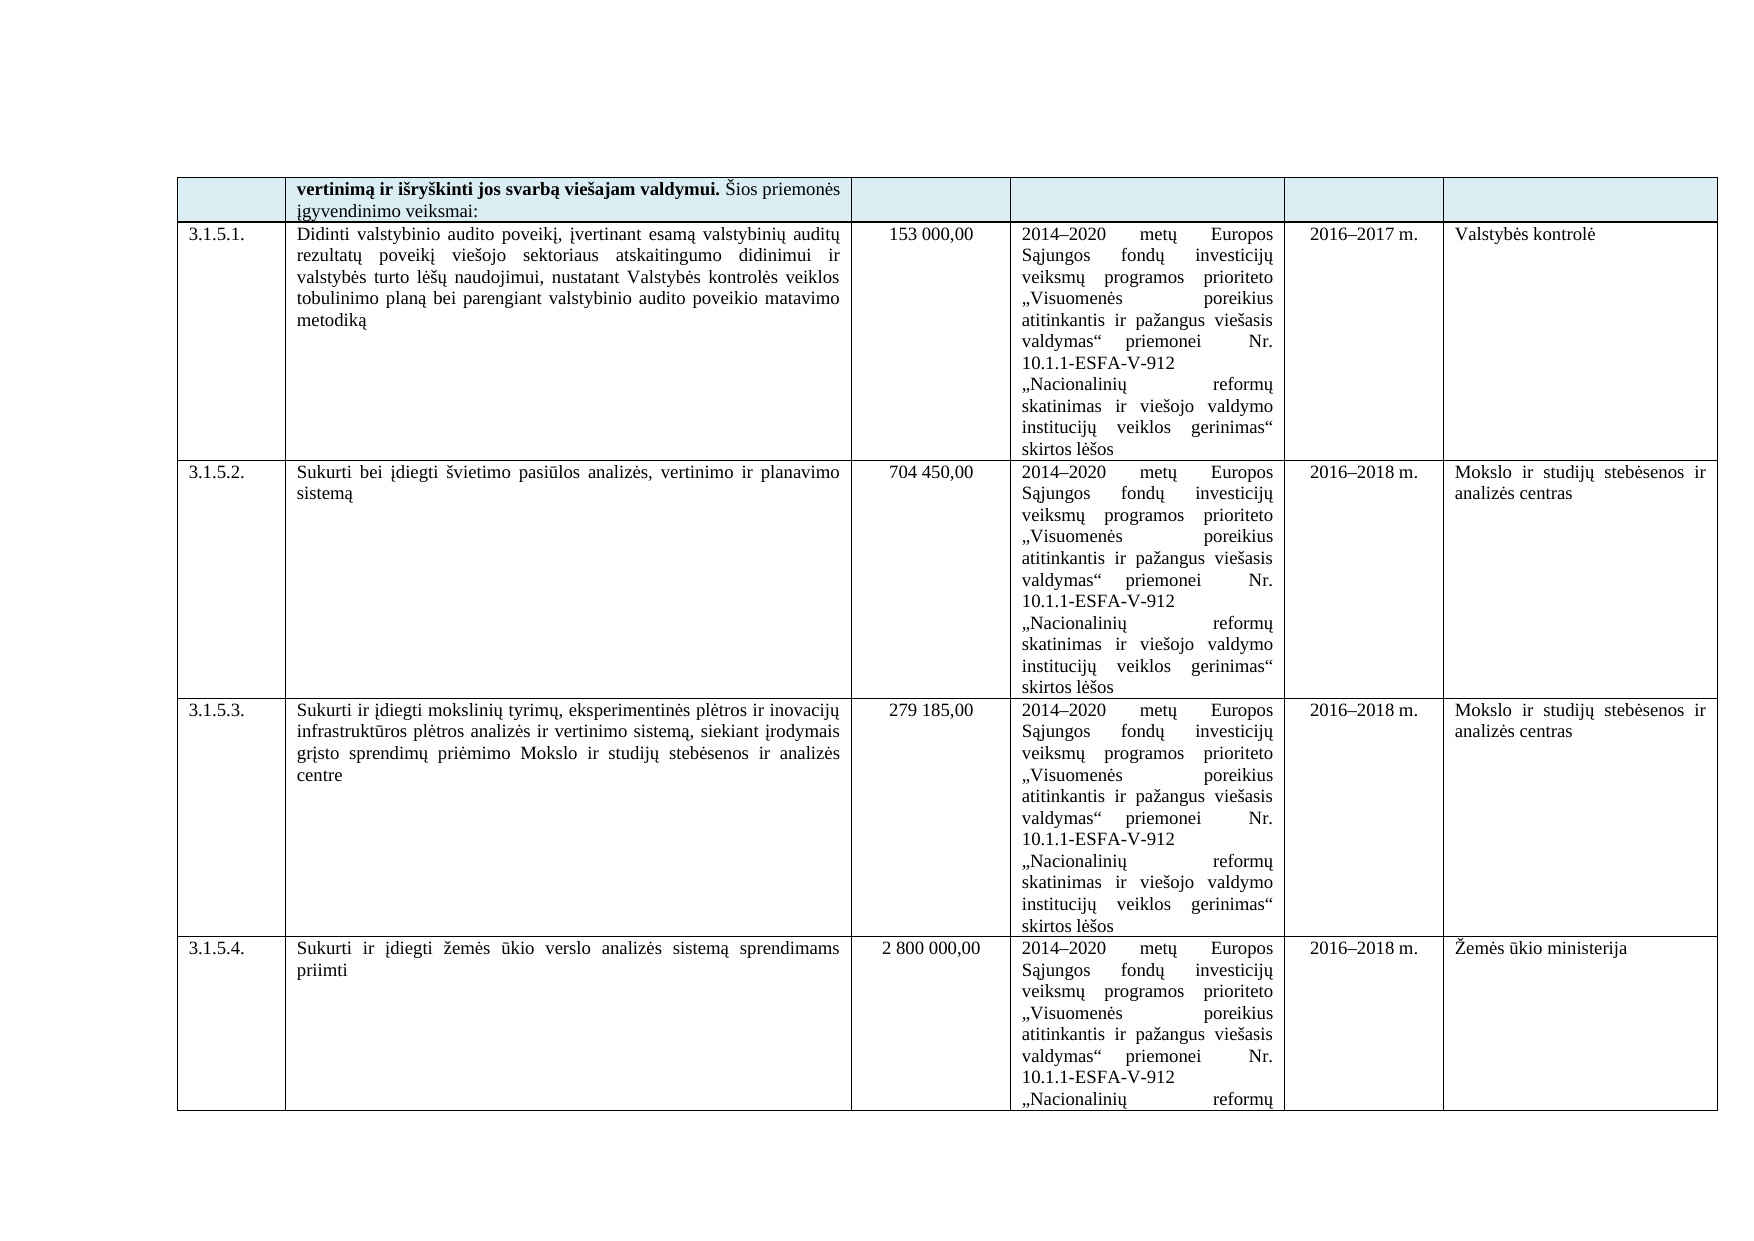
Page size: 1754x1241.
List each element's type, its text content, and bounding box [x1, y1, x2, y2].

table_cell 2016–2018 m. [1285, 461, 1443, 698]
table_cell [1444, 178, 1717, 221]
table_cell 2014–2020 metų Europos Sąjungos fondų investicijų veiksmų programos prioriteto „Visuomenės poreikius atitinkantis ir pažangus viešasis valdymas“ priemonei Nr. 10.1.1-ESFA-V-912 „Nacionalinių reformų skatinimas ir viešojo valdymo institucijų veiklos gerinimas“ skirtos lėšos [1011, 699, 1284, 936]
table_cell 704 450,00 [852, 461, 1010, 698]
table_cell 2014–2020 metų Europos Sąjungos fondų investicijų veiksmų programos prioriteto „Visuomenės poreikius atitinkantis ir pažangus viešasis valdymas“ priemonei Nr. 10.1.1-ESFA-V-912 „Nacionalinių reformų skatinimas ir viešojo valdymo institucijų veiklos gerinimas“ skirtos lėšos [1011, 223, 1284, 459]
table_cell [178, 178, 285, 221]
table_cell 2 800 000,00 [852, 937, 1010, 1109]
table_cell 279 185,00 [852, 699, 1010, 936]
table_cell 2016–2018 m. [1285, 699, 1443, 936]
table_cell 2014–2020 metų Europos Sąjungos fondų investicijų veiksmų programos prioriteto „Visuomenės poreikius atitinkantis ir pažangus viešasis valdymas“ priemonei Nr. 10.1.1-ESFA-V-912 „Nacionalinių reformų skatinimas ir viešojo valdymo institucijų veiklos gerinimas“ skirtos lėšos [1011, 461, 1284, 698]
table_cell Sukurti ir įdiegti mokslinių tyrimų, eksperimentinės plėtros ir inovacijų infrastruktūros plėtros analizės ir vertinimo sistemą, siekiant įrodymais grįsto sprendimų priėmimo Mokslo ir studijų stebėsenos ir analizės centre [286, 699, 851, 936]
table_cell 3.1.5.3. [178, 699, 285, 936]
table_cell Sukurti bei įdiegti švietimo pasiūlos analizės, vertinimo ir planavimo sistemą [286, 461, 851, 698]
table_cell Žemės ūkio ministerija [1444, 937, 1717, 1109]
table_cell Sukurti ir įdiegti žemės ūkio verslo analizės sistemą sprendimams priimti [286, 937, 851, 1109]
table_cell Mokslo ir studijų stebėsenos ir analizės centras [1444, 461, 1717, 698]
table_cell [1285, 178, 1443, 221]
table_cell vertinimą ir išryškinti jos svarbą viešajam valdymui. Šios priemonės įgyvendinimo veiksmai: [286, 178, 851, 221]
table_cell 2014–2020 metų Europos Sąjungos fondų investicijų veiksmų programos prioriteto „Visuomenės poreikius atitinkantis ir pažangus viešasis valdymas“ priemonei Nr. 10.1.1-ESFA-V-912 „Nacionalinių reformų [1011, 937, 1284, 1109]
table_cell Mokslo ir studijų stebėsenos ir analizės centras [1444, 699, 1717, 936]
table_cell 3.1.5.1. [178, 223, 285, 459]
table_cell 3.1.5.4. [178, 937, 285, 1109]
table_cell 3.1.5.2. [178, 461, 285, 698]
table_cell 2016–2017 m. [1285, 223, 1443, 459]
table_cell 153 000,00 [852, 223, 1010, 459]
table_cell [852, 178, 1010, 221]
table_cell Didinti valstybinio audito poveikį, įvertinant esamą valstybinių auditų rezultatų poveikį viešojo sektoriaus atskaitingumo didinimui ir valstybės turto lėšų naudojimui, nustatant Valstybės kontrolės veiklos tobulinimo planą bei parengiant valstybinio audito poveikio matavimo metodiką [286, 223, 851, 459]
table_cell Valstybės kontrolė [1444, 223, 1717, 459]
table_cell [1011, 178, 1284, 221]
table_cell 2016–2018 m. [1285, 937, 1443, 1109]
